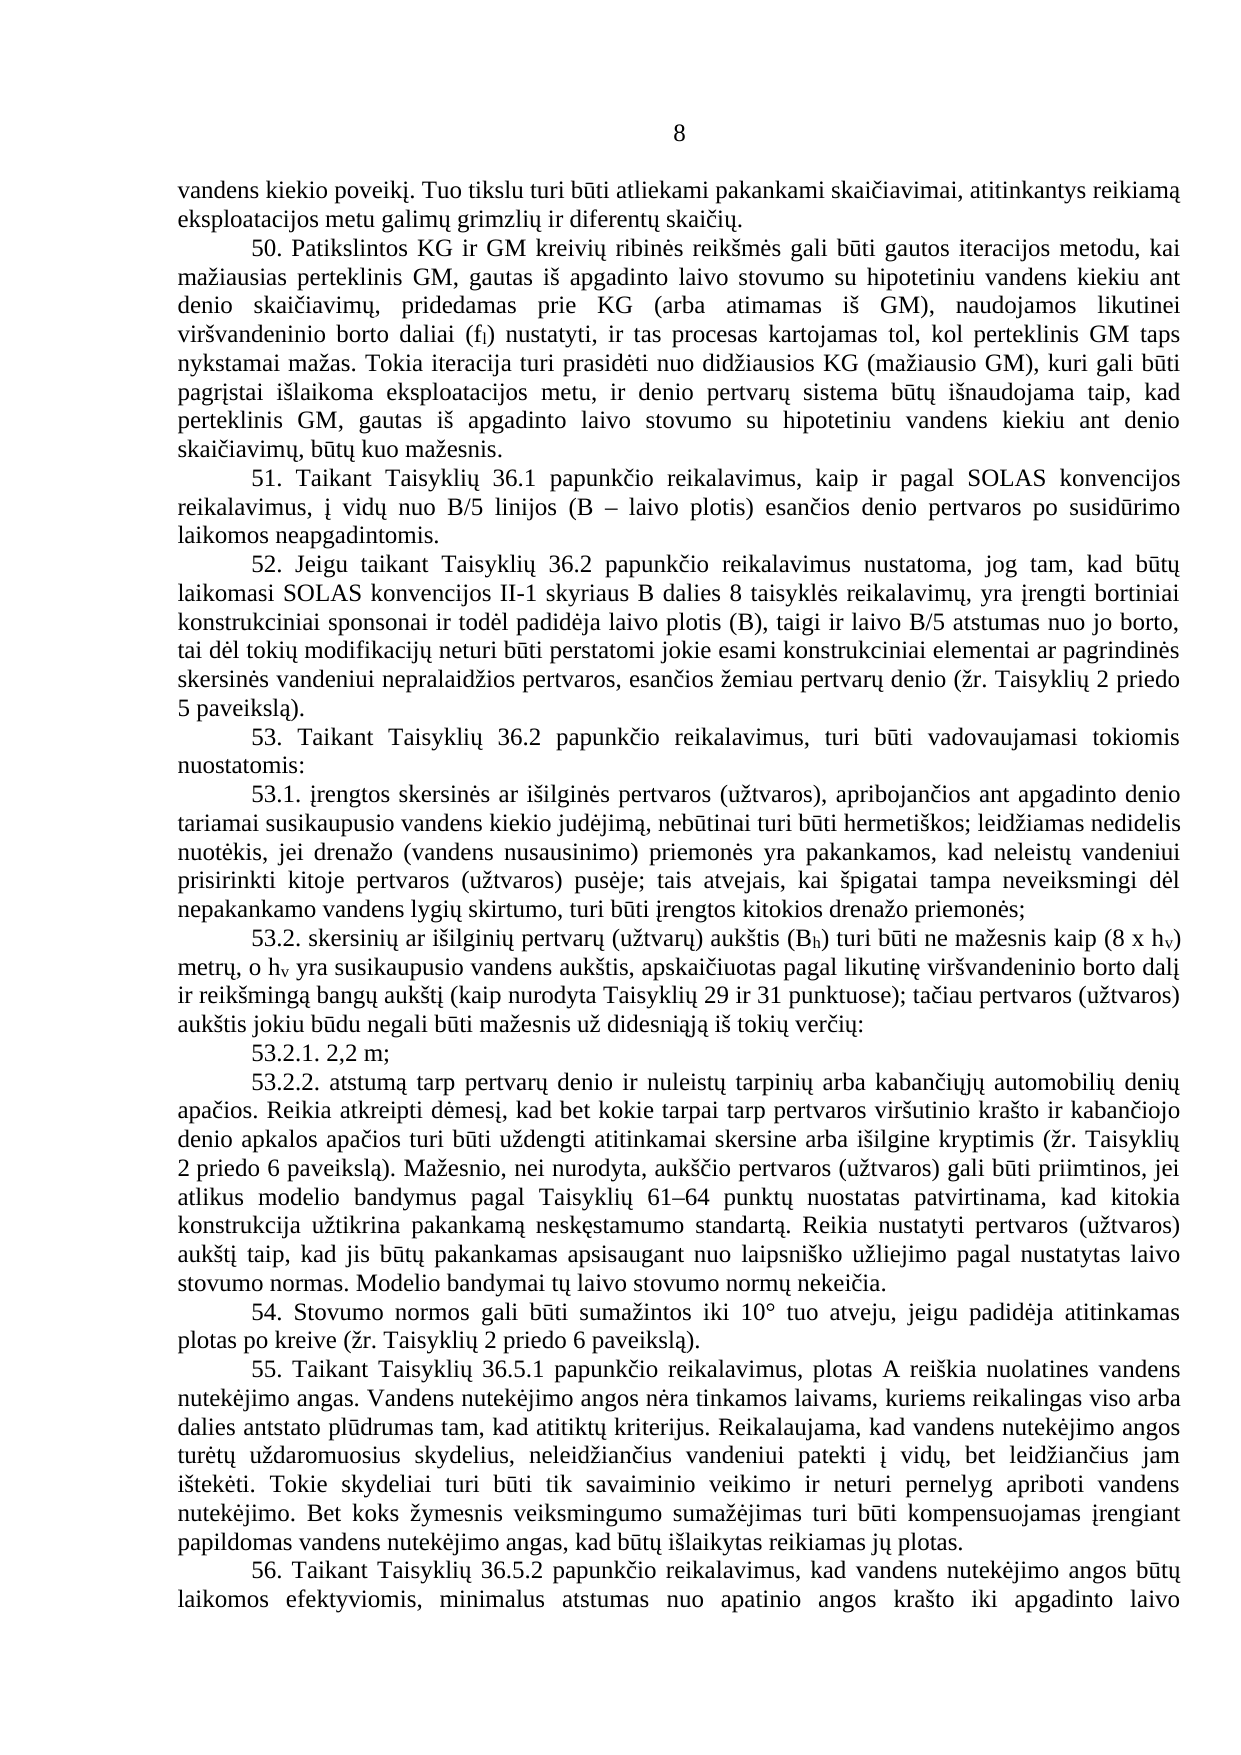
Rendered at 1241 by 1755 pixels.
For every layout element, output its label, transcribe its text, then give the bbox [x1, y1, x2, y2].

text 51. Taikant Taisyklių 36.1 papunkčio reikalavimus, kaip ir pagal SOLAS konvencijos reikalavimus, į vidų nuo B/5 linijos (B – laivo plotis) esančios denio pertvaros po susidūrimo laikomos neapgadintomis. [177, 463, 1181, 549]
text 53.1. įrengtos skersinės ar išilginės pertvaros (užtvaros), apribojančios ant apgadinto denio tariamai susikaupusio vandens kiekio judėjimą, nebūtinai turi būti hermetiškos; leidžiamas nedidelis nuotėkis, jei drenažo (vandens nusausinimo) priemonės yra pakankamos, kad neleistų vandeniui prisirinkti kitoje pertvaros (užtvaros) pusėje; tais atvejais, kai špigatai tampa neveiksmingi dėl nepakankamo vandens lygių skirtumo, turi būti įrengtos kitokios drenažo priemonės; [177, 779, 1181, 923]
text 53.2. skersinių ar išilginių pertvarų (užtvarų) aukštis (Bh) turi būti ne mažesnis kaip (8 x hv) metrų, o hv yra susikaupusio vandens aukštis, apskaičiuotas pagal likutinę viršvandeninio borto dalį ir reikšmingą bangų aukštį (kaip nurodyta Taisyklių 29 ir 31 punktuose); tačiau pertvaros (užtvaros) aukštis jokiu būdu negali būti mažesnis už didesniąją iš tokių verčių: [177, 923, 1181, 1038]
text 54. Stovumo normos gali būti sumažintos iki 10° tuo atveju, jeigu padidėja atitinkamas plotas po kreive (žr. Taisyklių 2 priedo 6 paveikslą). [177, 1297, 1181, 1354]
text 53. Taikant Taisyklių 36.2 papunkčio reikalavimus, turi būti vadovaujamasi tokiomis nuostatomis: [177, 722, 1181, 779]
text 53.2.2. atstumą tarp pertvarų denio ir nuleistų tarpinių arba kabančiųjų automobilių denių apačios. Reikia atkreipti dėmesį, kad bet kokie tarpai tarp pertvaros viršutinio krašto ir kabančiojo denio apkalos apačios turi būti uždengti atitinkamai skersine arba išilgine kryptimis (žr. Taisyklių 2 priedo 6 paveikslą). Mažesnio, nei nurodyta, aukščio pertvaros (užtvaros) gali būti priimtinos, jei atlikus modelio bandymus pagal Taisyklių 61–64 punktų nuostatas patvirtinama, kad kitokia konstrukcija užtikrina pakankamą neskęstamumo standartą. Reikia nustatyti pertvaros (užtvaros) aukštį taip, kad jis būtų pakankamas apsisaugant nuo laipsniško užliejimo pagal nustatytas laivo stovumo normas. Modelio bandymai tų laivo stovumo normų nekeičia. [177, 1067, 1181, 1297]
text 55. Taikant Taisyklių 36.5.1 papunkčio reikalavimus, plotas A reiškia nuolatines vandens nutekėjimo angas. Vandens nutekėjimo angos nėra tinkamos laivams, kuriems reikalingas viso arba dalies antstato plūdrumas tam, kad atitiktų kriterijus. Reikalaujama, kad vandens nutekėjimo angos turėtų uždaromuosius skydelius, neleidžiančius vandeniui patekti į vidų, bet leidžiančius jam ištekėti. Tokie skydeliai turi būti tik savaiminio veikimo ir neturi pernelyg apriboti vandens nutekėjimo. Bet koks žymesnis veiksmingumo sumažėjimas turi būti kompensuojamas įrengiant papildomas vandens nutekėjimo angas, kad būtų išlaikytas reikiamas jų plotas. [177, 1354, 1181, 1556]
text 52. Jeigu taikant Taisyklių 36.2 papunkčio reikalavimus nustatoma, jog tam, kad būtų laikomasi SOLAS konvencijos II-1 skyriaus B dalies 8 taisyklės reikalavimų, yra įrengti bortiniai konstrukciniai sponsonai ir todėl padidėja laivo plotis (B), taigi ir laivo B/5 atstumas nuo jo borto, tai dėl tokių modifikacijų neturi būti perstatomi jokie esami konstrukciniai elementai ar pagrindinės skersinės vandeniui nepralaidžios pertvaros, esančios žemiau pertvarų denio (žr. Taisyklių 2 priedo 5 paveikslą). [177, 549, 1181, 722]
text 56. Taikant Taisyklių 36.5.2 papunkčio reikalavimus, kad vandens nutekėjimo angos būtų laikomos efektyviomis, minimalus atstumas nuo apatinio angos krašto iki apgadinto laivo [177, 1556, 1181, 1613]
text vandens kiekio poveikį. Tuo tikslu turi būti atliekami pakankami skaičiavimai, atitinkantys reikiamą eksploatacijos metu galimų grimzlių ir diferentų skaičių. [177, 176, 1181, 233]
text 53.2.1. 2,2 m; [177, 1038, 1181, 1067]
text 50. Patikslintos KG ir GM kreivių ribinės reikšmės gali būti gautos iteracijos metodu, kai mažiausias perteklinis GM, gautas iš apgadinto laivo stovumo su hipotetiniu vandens kiekiu ant denio skaičiavimų, pridedamas prie KG (arba atimamas iš GM), naudojamos likutinei viršvandeninio borto daliai (fl) nustatyti, ir tas procesas kartojamas tol, kol perteklinis GM taps nykstamai mažas. Tokia iteracija turi prasidėti nuo didžiausios KG (mažiausio GM), kuri gali būti pagrįstai išlaikoma eksploatacijos metu, ir denio pertvarų sistema būtų išnaudojama taip, kad perteklinis GM, gautas iš apgadinto laivo stovumo su hipotetiniu vandens kiekiu ant denio skaičiavimų, būtų kuo mažesnis. [177, 233, 1181, 463]
